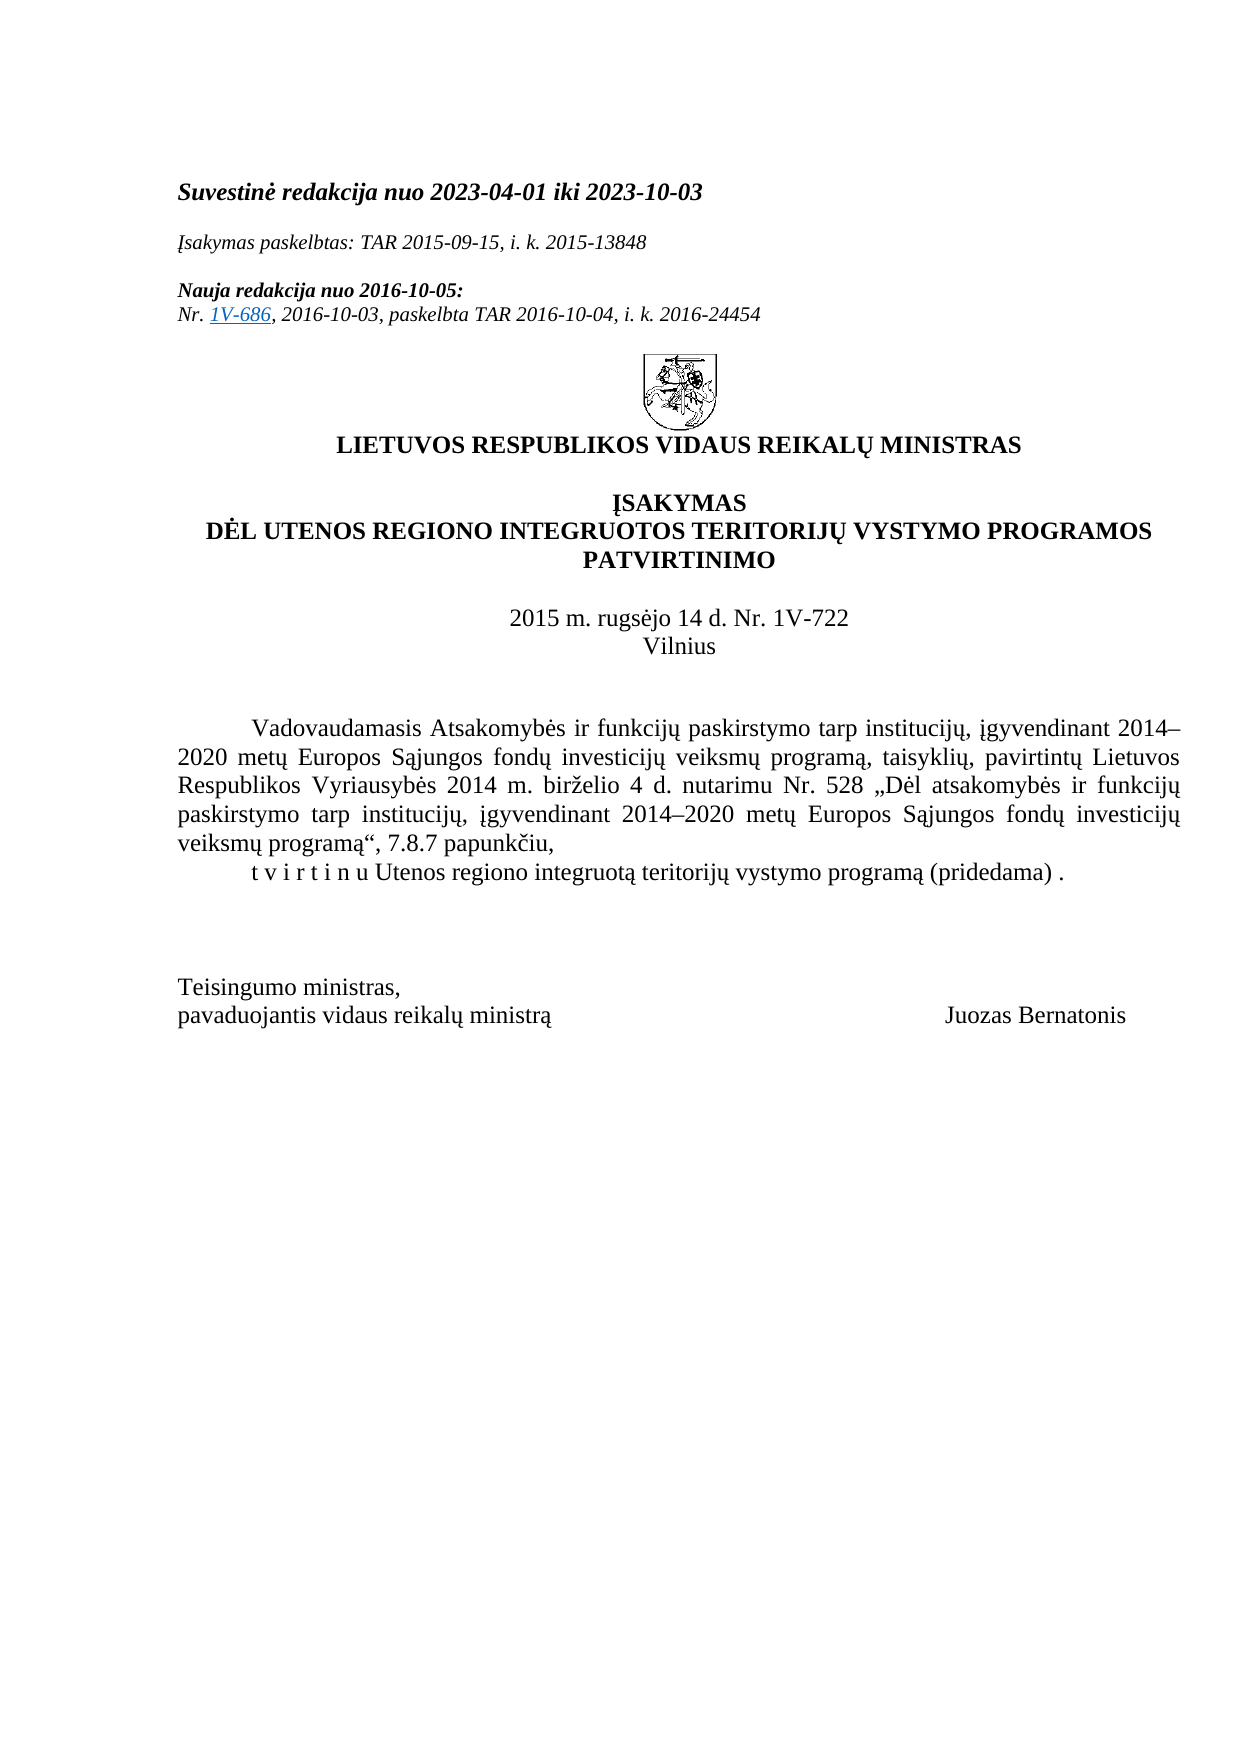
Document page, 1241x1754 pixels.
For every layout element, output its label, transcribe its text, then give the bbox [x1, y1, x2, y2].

text Teisingumo ministras, [177, 972, 1181, 1000]
text DĖL UTENOS REGIONO INTEGRUOTOS TERITORIJŲ VYSTYMO PROGRAMOS PATVIRTINIMO [177, 516, 1181, 574]
text Nr. 1V-686, 2016-10-03, paskelbta TAR 2016-10-04, i. k. 2016-24454 [177, 302, 1181, 326]
text Vadovaudamasis Atsakomybės ir funkcijų paskirstymo tarp institucijų, įgyvendinant 2014–2020 metų Europos Sąjungos fondų investicijų veiksmų programą, taisyklių, pavirtintų Lietuvos Respublikos Vyriausybės 2014 m. birželio 4 d. nutarimu Nr. 528 „Dėl atsakomybės ir funkcijų paskirstymo tarp institucijų, įgyvendinant 2014–2020 metų Europos Sąjungos fondų investicijų veiksmų programą“, 7.8.7 papunkčiu, [177, 713, 1181, 857]
text Įsakymas paskelbtas: TAR 2015-09-15, i. k. 2015-13848 [177, 230, 1181, 254]
text Suvestinė redakcija nuo 2023-04-01 iki 2023-10-03 [177, 177, 1181, 206]
text Nauja redakcija nuo 2016-10-05: [177, 278, 1181, 302]
text ĮSAKYMAS [177, 488, 1181, 516]
text 2015 m. rugsėjo 14 d. Nr. 1V-722 [177, 603, 1181, 631]
text Vilnius [177, 631, 1181, 660]
text LIETUVOS RESPUBLIKOS VIDAUS REIKALŲ MINISTRAS [177, 430, 1181, 459]
text t v i r t i n u Utenos regiono integruotą teritorijų vystymo programą (pridedama) . [177, 857, 1181, 885]
text pavaduojantis vidaus reikalų ministrą Juozas Bernatonis [177, 1000, 1181, 1029]
